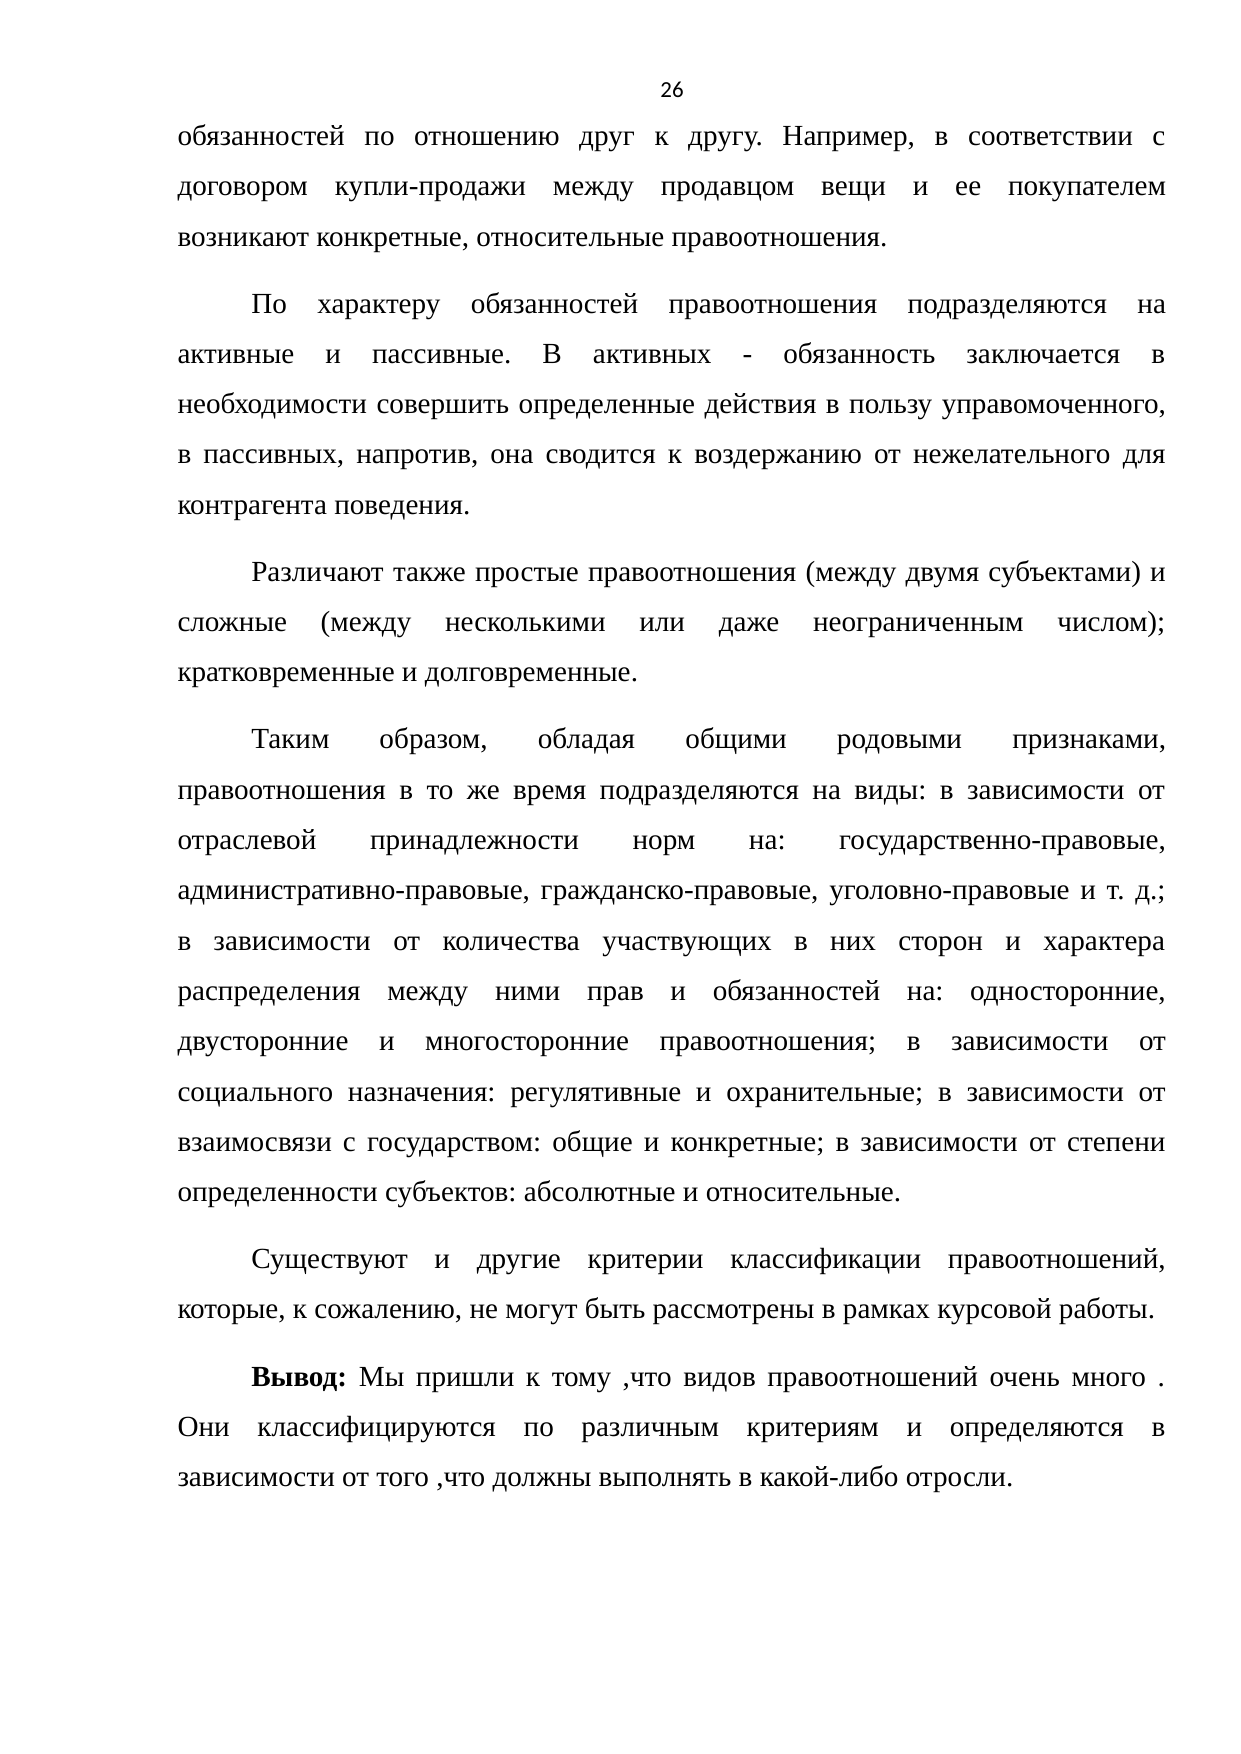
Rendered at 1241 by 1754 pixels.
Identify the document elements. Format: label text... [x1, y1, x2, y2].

text Таким образом, обладая общими родовыми признаками, правоотношения в то же время подразделяются на виды: в зависимости от отраслевой принадлежности норм на: государственно-правовые, административно-правовые, гражданско-правовые, уголовно-правовые и т. д.; в зависимости от количества участвующих в них сторон и характера распределения между ними прав и обязанностей на: односторонние, двусторонние и многосторонние правоотношения; в зависимости от социального назначения: регулятивные и охранительные; в зависимости от взаимосвязи с государством: общие и конкретные; в зависимости от степени определенности субъектов: абсолютные и относительные. [177, 722, 1166, 1208]
text Существуют и другие критерии классификации правоотношений, которые, к сожалению, не могут быть рассмотрены в рамках курсовой работы. [177, 1241, 1166, 1325]
text Вывод: Мы пришли к тому ,что видов правоотношений очень много . Они классифицируются по различным критериям и определяются в зависимости от того ,что должны выполнять в какой-либо отросли. [177, 1359, 1166, 1493]
text Различают также простые правоотношения (между двумя субъектами) и сложные (между несколькими или даже неограниченным числом); кратковременные и долговременные. [177, 554, 1166, 688]
text обязанностей по отношению друг к другу. Например, в соответствии с договором купли-продажи между продавцом вещи и ее покупателем возникают конкретные, относительные правоотношения. [177, 118, 1166, 252]
text По характеру обязанностей правоотношения подразделяются на активные и пассивные. В активных - обязанность заключается в необходимости совершить определенные действия в пользу управомоченного, в пассивных, напротив, она сводится к воздержанию от нежелательного для контрагента поведения. [177, 286, 1166, 521]
